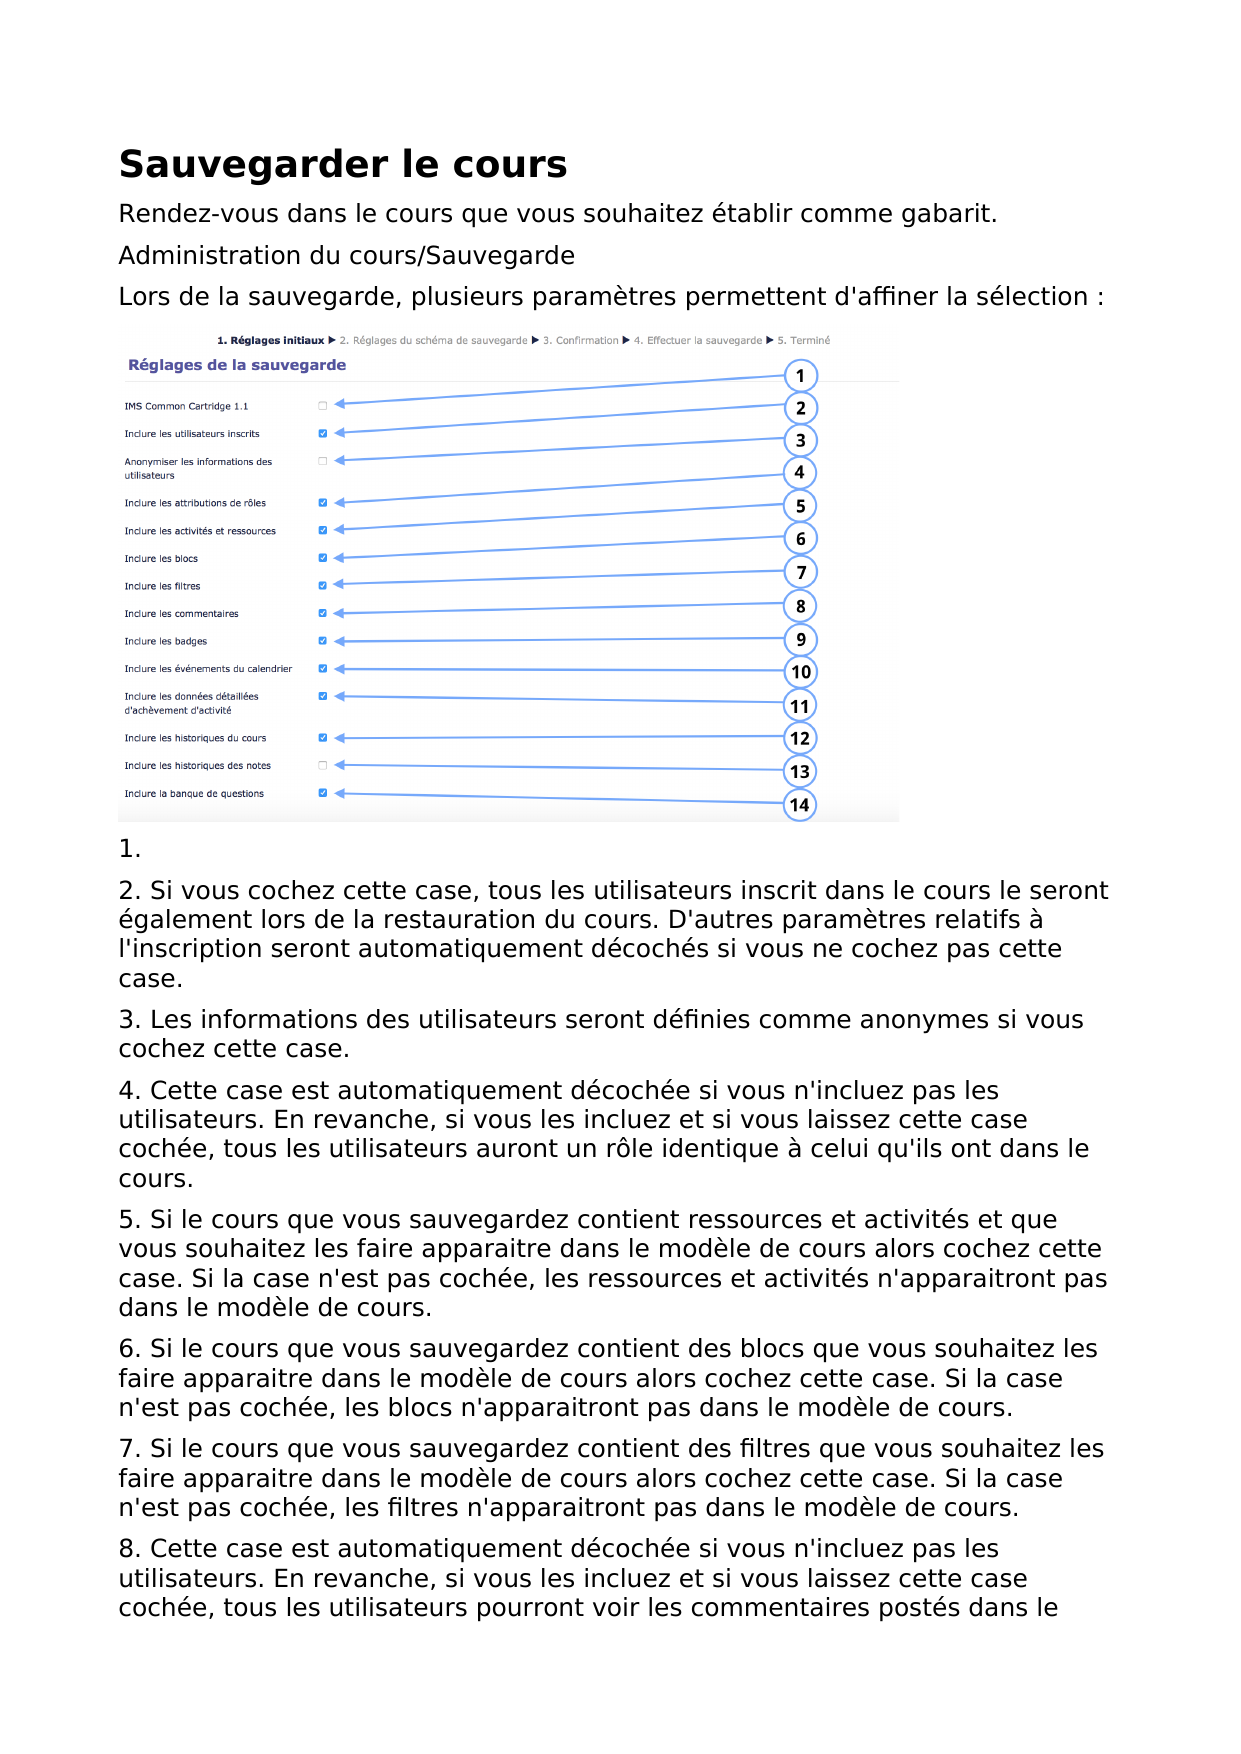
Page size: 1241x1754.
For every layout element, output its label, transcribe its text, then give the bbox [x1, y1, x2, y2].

text 8. Cette case est automatiquement décochée si vous n'incluez pas les utilisateurs. En revanche, si vous les incluez et si vous laissez cette case cochée, tous les utilisateurs pourront voir les commentaires postés dans le [118, 1534, 1122, 1622]
text 1. [118, 834, 1122, 864]
picture [118, 324, 900, 822]
text 4. Cette case est automatiquement décochée si vous n'incluez pas les utilisateurs. En revanche, si vous les incluez et si vous laissez cette case cochée, tous les utilisateurs auront un rôle identique à celui qu'ils ont dans le cours. [118, 1076, 1122, 1193]
text 3. Les informations des utilisateurs seront définies comme anonymes si vous cochez cette case. [118, 1005, 1122, 1064]
text Administration du cours/Sauvegarde [118, 241, 1122, 270]
text 2. Si vous cochez cette case, tous les utilisateurs inscrit dans le cours le seront également lors de la restauration du cours. D'autres paramètres relatifs à l'inscription seront automatiquement décochés si vous ne cochez pas cette case. [118, 876, 1122, 993]
text 7. Si le cours que vous sauvegardez contient des filtres que vous souhaitez les faire apparaitre dans le modèle de cours alors cochez cette case. Si la case n'est pas cochée, les filtres n'apparaitront pas dans le modèle de cours. [118, 1434, 1122, 1522]
text 5. Si le cours que vous sauvegardez contient ressources et activités et que vous souhaitez les faire apparaitre dans le modèle de cours alors cochez cette case. Si la case n'est pas cochée, les ressources et activités n'apparaitront pas dans le modèle de cours. [118, 1205, 1122, 1322]
subtitle Sauvegarder le cours [118, 143, 1122, 187]
text 6. Si le cours que vous sauvegardez contient des blocs que vous souhaitez les faire apparaitre dans le modèle de cours alors cochez cette case. Si la case n'est pas cochée, les blocs n'apparaitront pas dans le modèle de cours. [118, 1334, 1122, 1422]
text Lors de la sauvegarde, plusieurs paramètres permettent d'affiner la sélection : [118, 283, 1122, 312]
text Rendez-vous dans le cours que vous souhaitez établir comme gabarit. [118, 199, 1122, 228]
